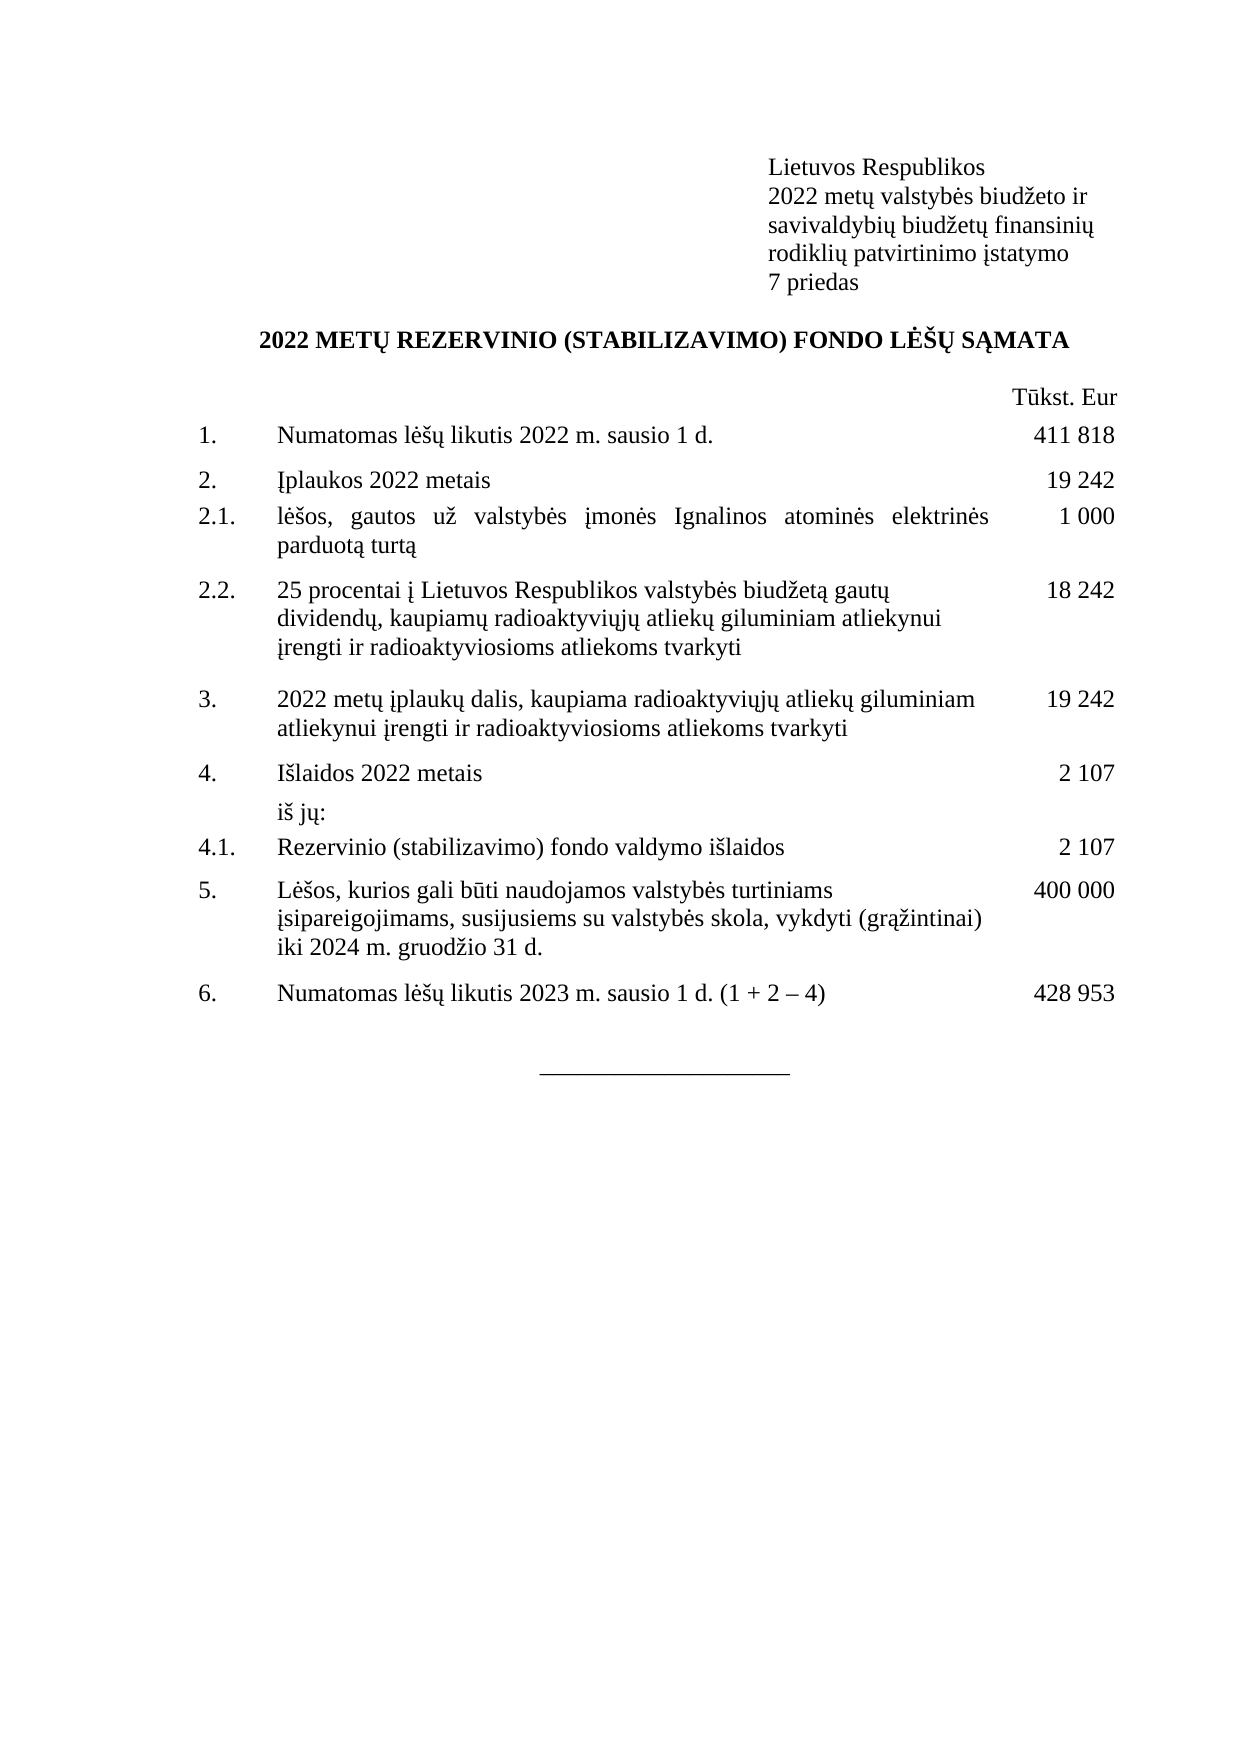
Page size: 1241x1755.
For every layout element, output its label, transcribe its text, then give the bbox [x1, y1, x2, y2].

table_cell 428 953 [1001, 978, 1126, 1020]
table_cell iš jų: [266, 797, 1001, 832]
table_cell 6. [187, 978, 266, 1020]
table_cell 400 000 [1001, 875, 1126, 978]
table_cell 2.1. [187, 501, 266, 575]
table_cell [1001, 797, 1126, 832]
table_cell 4.1. [187, 833, 266, 875]
table_cell 19 242 [1001, 465, 1126, 501]
table_cell 3. [187, 684, 266, 758]
table_cell 5. [187, 875, 266, 978]
table_header [572, 382, 674, 420]
table_cell Išlaidos 2022 metais [266, 758, 1001, 797]
text 7 priedas [177, 267, 1152, 296]
table_cell Įplaukos 2022 metais [266, 465, 1001, 501]
text rodiklių patvirtinimo įstatymo [177, 238, 1152, 267]
text 2022 METŲ REZERVINIO (STABILIZAVIMO) FONDO LĖŠŲ SĄMATA [177, 325, 1152, 353]
table_header [470, 382, 572, 420]
table_cell 2 107 [1001, 833, 1126, 875]
table_cell 18 242 [1001, 575, 1126, 684]
table_header [187, 382, 266, 420]
table_cell 1 000 [1001, 501, 1126, 575]
table_cell Lėšos, kurios gali būti naudojamos valstybės turtiniams įsipareigojimams, susijusiems su valstybės skola, vykdyti (grąžintinai) iki 2024 m. gruodžio 31 d. [266, 875, 1001, 978]
table_cell 2.2. [187, 575, 266, 684]
table_cell lėšos, gautos už valstybės įmonės Ignalinos atominės elektrinės parduotą turtą [266, 501, 1001, 575]
table_cell Numatomas lėšų likutis 2022 m. sausio 1 d. [266, 420, 1001, 465]
table_cell 2022 metų įplaukų dalis, kaupiama radioaktyviųjų atliekų giluminiam atliekynui įrengti ir radioaktyviosioms atliekoms tvarkyti [266, 684, 1001, 758]
table_cell 2 107 [1001, 758, 1126, 797]
text 2022 metų valstybės biudžeto ir [177, 181, 1152, 210]
table_header [674, 382, 776, 420]
table_cell 4. [187, 758, 266, 797]
table_cell Numatomas lėšų likutis 2023 m. sausio 1 d. (1 + 2 – 4) [266, 978, 1001, 1020]
table_cell 1. [187, 420, 266, 465]
table_cell 411 818 [1001, 420, 1126, 465]
table_header Tūkst. Eur [1001, 382, 1126, 420]
table_cell 25 procentai į Lietuvos Respublikos valstybės biudžetą gautų dividendų, kaupiamų radioaktyviųjų atliekų giluminiam atliekynui įrengti ir radioaktyviosioms atliekoms tvarkyti [266, 575, 1001, 684]
text savivaldybių biudžetų finansinių [177, 210, 1152, 238]
table_cell 19 242 [1001, 684, 1126, 758]
text ____________________ [177, 1049, 1152, 1078]
table_header [368, 382, 470, 420]
table_cell 2. [187, 465, 266, 501]
table_cell Rezervinio (stabilizavimo) fondo valdymo išlaidos [266, 833, 1001, 875]
table_header [941, 382, 1001, 420]
table_cell [187, 797, 266, 832]
text Lietuvos Respublikos [177, 152, 1152, 181]
table_header [266, 382, 368, 420]
table_header [776, 382, 941, 420]
